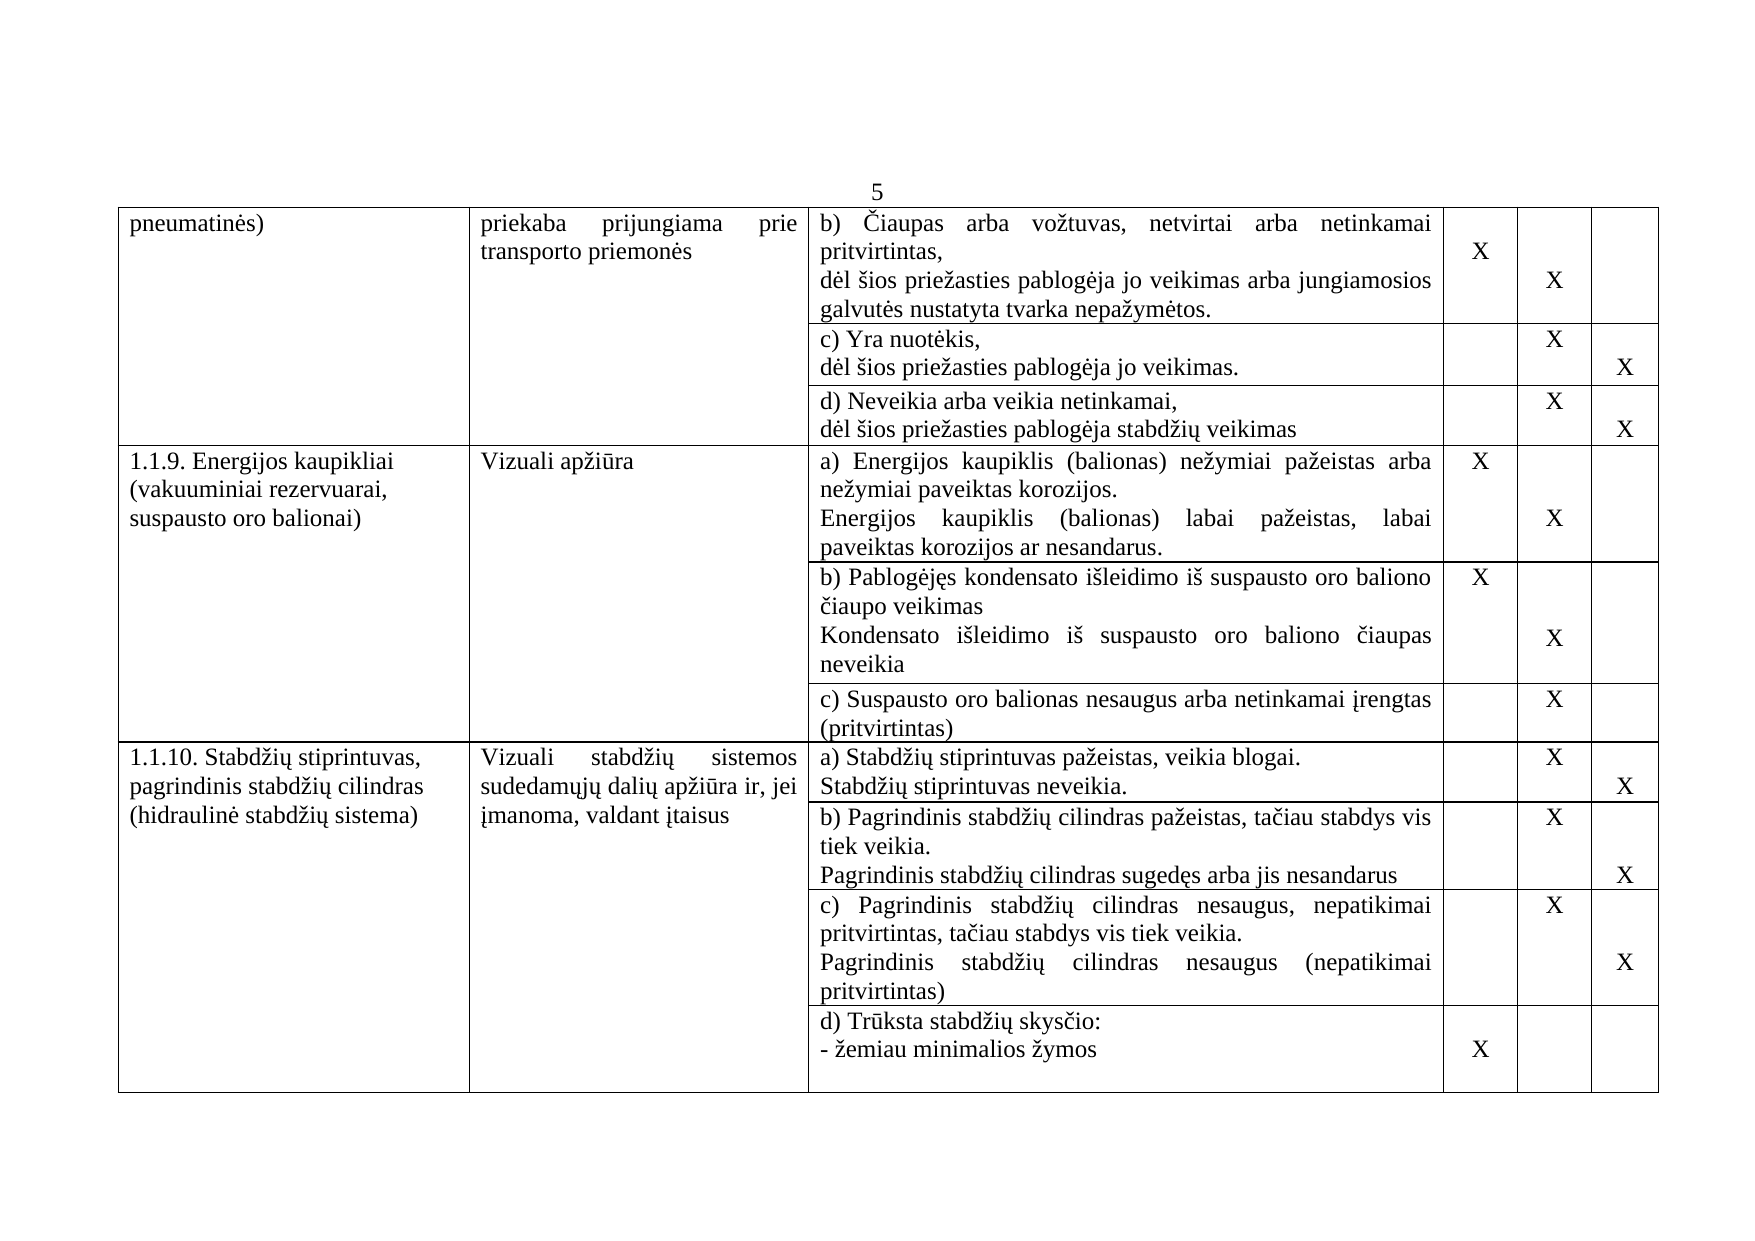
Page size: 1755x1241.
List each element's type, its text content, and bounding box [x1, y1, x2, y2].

table_cell 1.1.9. Energijos kaupikliai (vakuuminiai rezervuarai, suspausto oro balionai) [119, 446, 469, 741]
table_cell X [1444, 1006, 1517, 1092]
table_cell c) Suspausto oro balionas nesaugus arba netinkamai įrengtas (pritvirtintas) [809, 684, 1443, 741]
table_cell X [1518, 684, 1591, 741]
table_cell d) Trūksta stabdžių skysčio: - žemiau minimalios žymos [809, 1006, 1443, 1092]
table_cell [1592, 563, 1658, 683]
table_cell X [1518, 208, 1591, 323]
table_cell [1444, 743, 1517, 801]
table_cell [1592, 446, 1658, 561]
table_cell b) Pagrindinis stabdžių cilindras pažeistas, tačiau stabdys vis tiek veikia. Pagrindinis stabdžių cilindras sugedęs arba jis nesandarus [809, 803, 1443, 889]
table_cell [1444, 324, 1517, 385]
table_cell priekaba prijungiama prie transporto priemonės [470, 208, 808, 445]
table_cell [1444, 684, 1517, 741]
table_cell X [1518, 446, 1591, 561]
table_cell Vizuali stabdžių sistemos sudedamųjų dalių apžiūra ir, jei įmanoma, valdant įtaisus [470, 743, 808, 1092]
table_cell X [1592, 324, 1658, 385]
table_cell [1518, 1006, 1591, 1092]
table_cell b) Čiaupas arba vožtuvas, netvirtai arba netinkamai pritvirtintas, dėl šios priežasties pablogėja jo veikimas arba jungiamosios galvutės nustatyta tvarka nepažymėtos. [809, 208, 1443, 323]
table_cell Vizuali apžiūra [470, 446, 808, 741]
table_cell X [1592, 890, 1658, 1005]
table_cell [1444, 890, 1517, 1005]
table_cell b) Pablogėjęs kondensato išleidimo iš suspausto oro baliono čiaupo veikimas Kondensato išleidimo iš suspausto oro baliono čiaupas neveikia [809, 563, 1443, 683]
table_cell X [1518, 563, 1591, 683]
table_cell [1444, 386, 1517, 445]
table_cell c) Pagrindinis stabdžių cilindras nesaugus, nepatikimai pritvirtintas, tačiau stabdys vis tiek veikia. Pagrindinis stabdžių cilindras nesaugus (nepatikimai pritvirtintas) [809, 890, 1443, 1005]
table_cell X [1592, 803, 1658, 889]
table_cell [1592, 208, 1658, 323]
table_cell pneumatinės) [119, 208, 469, 445]
table_cell [1444, 803, 1517, 889]
table_cell d) Neveikia arba veikia netinkamai, dėl šios priežasties pablogėja stabdžių veikimas [809, 386, 1443, 445]
table_cell X [1518, 743, 1591, 801]
table_cell X [1518, 803, 1591, 889]
table_cell 1.1.10. Stabdžių stiprintuvas, pagrindinis stabdžių cilindras (hidraulinė stabdžių sistema) [119, 743, 469, 1092]
table_cell X [1444, 563, 1517, 683]
table_cell a) Stabdžių stiprintuvas pažeistas, veikia blogai. Stabdžių stiprintuvas neveikia. [809, 743, 1443, 801]
table_cell X [1518, 890, 1591, 1005]
table_cell X [1592, 743, 1658, 801]
table_cell X [1518, 324, 1591, 385]
table_cell X [1518, 386, 1591, 445]
table_cell X [1444, 446, 1517, 561]
table_cell [1592, 1006, 1658, 1092]
table_cell [1592, 684, 1658, 741]
table_cell X [1592, 386, 1658, 445]
table_cell a) Energijos kaupiklis (balionas) nežymiai pažeistas arba nežymiai paveiktas korozijos. Energijos kaupiklis (balionas) labai pažeistas, labai paveiktas korozijos ar nesandarus. [809, 446, 1443, 561]
table_cell c) Yra nuotėkis, dėl šios priežasties pablogėja jo veikimas. [809, 324, 1443, 385]
table_cell X [1444, 208, 1517, 323]
